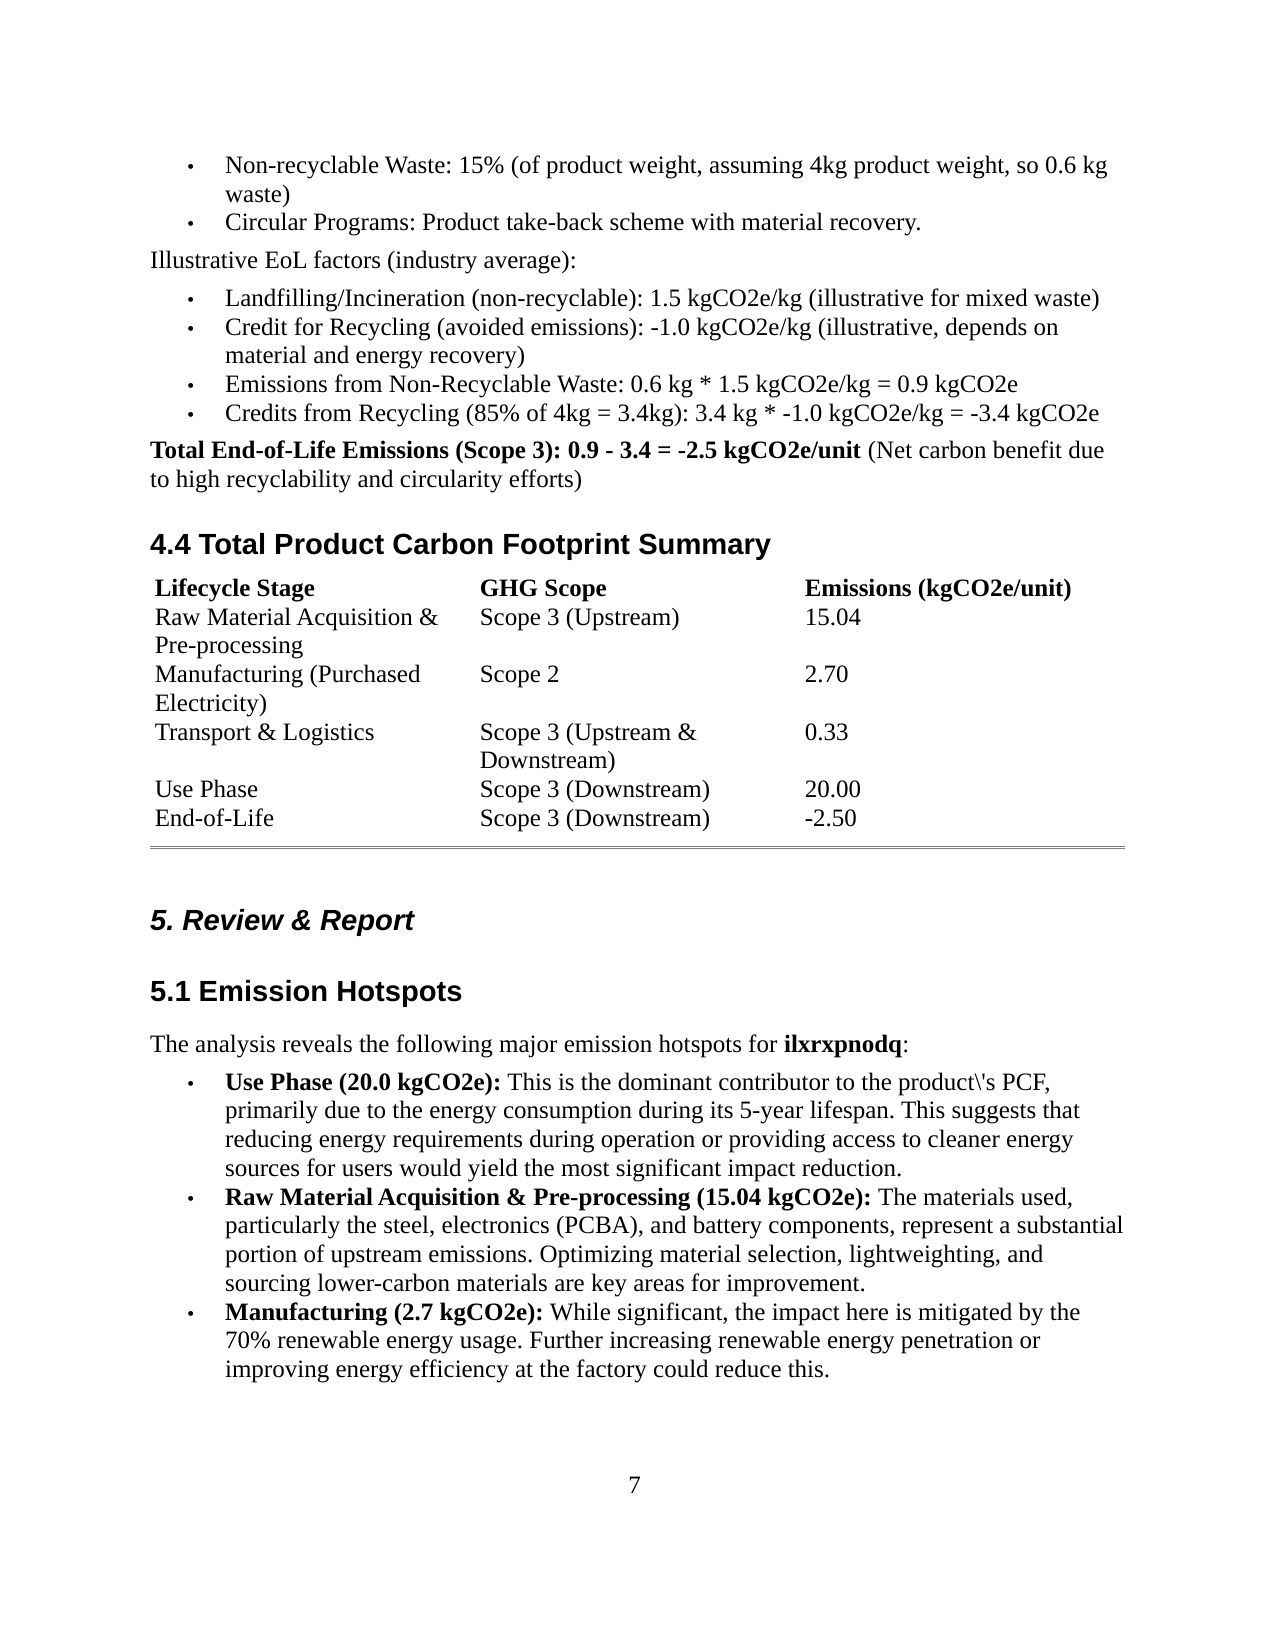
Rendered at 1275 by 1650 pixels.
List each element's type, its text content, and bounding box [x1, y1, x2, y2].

list Non-recyclable Waste: 15% (of product weight, assuming 4kg product weight, so 0.6 kg waste) [187, 150, 1125, 207]
table_cell Scope 3 (Downstream) [475, 803, 800, 832]
table_cell End-of-Life [150, 803, 475, 832]
table_cell Scope 3 (Upstream & Downstream) [475, 717, 800, 774]
text The analysis reveals the following major emission hotspots for ilxrxpnodq: [150, 1029, 1125, 1058]
table_cell 2.70 [800, 659, 1125, 717]
list Credit for Recycling (avoided emissions): -1.0 kgCO2e/kg (illustrative, depends on material and energy recovery) [187, 312, 1125, 369]
table_header GHG Scope [475, 573, 800, 602]
text Illustrative EoL factors (industry average): [150, 245, 1125, 274]
list Raw Material Acquisition & Pre-processing (15.04 kgCO2e): The materials used, particularly the steel, electronics (PCBA), and battery components, represent a substantial portion of upstream emissions. Optimizing material selection, lightweighting, and sourcing lower-carbon materials are key areas for improvement. [187, 1182, 1125, 1297]
table_cell Scope 3 (Upstream) [475, 602, 800, 659]
table_cell 20.00 [800, 774, 1125, 803]
list Landfilling/Incineration (non-recyclable): 1.5 kgCO2e/kg (illustrative for mixed waste) [187, 283, 1125, 312]
table_cell Manufacturing (Purchased Electricity) [150, 659, 475, 717]
table_cell Use Phase [150, 774, 475, 803]
table_cell -2.50 [800, 803, 1125, 832]
table_header Lifecycle Stage [150, 573, 475, 602]
subtitle 5.1 Emission Hotspots [150, 974, 1125, 1008]
table_cell Scope 3 (Downstream) [475, 774, 800, 803]
table_cell 15.04 [800, 602, 1125, 659]
table_header Emissions (kgCO2e/unit) [800, 573, 1125, 602]
list Manufacturing (2.7 kgCO2e): While significant, the impact here is mitigated by the 70% renewable energy usage. Further increasing renewable energy penetration or improving energy efficiency at the factory could reduce this. [187, 1297, 1125, 1383]
subtitle 4.4 Total Product Carbon Footprint Summary [150, 527, 1125, 561]
list Emissions from Non-Recyclable Waste: 0.6 kg * 1.5 kgCO2e/kg = 0.9 kgCO2e [187, 369, 1125, 398]
list Use Phase (20.0 kgCO2e): This is the dominant contributor to the product\'s PCF, primarily due to the energy consumption during its 5-year lifespan. This suggests that reducing energy requirements during operation or providing access to cleaner energy sources for users would yield the most significant impact reduction. [187, 1067, 1125, 1182]
list Credits from Recycling (85% of 4kg = 3.4kg): 3.4 kg * -1.0 kgCO2e/kg = -3.4 kgCO2e [187, 398, 1125, 427]
text Total End-of-Life Emissions (Scope 3): 0.9 - 3.4 = -2.5 kgCO2e/unit (Net carbon benefit due to high recyclability and circularity efforts) [150, 436, 1125, 493]
list Circular Programs: Product take-back scheme with material recovery. [187, 207, 1125, 236]
table_cell Transport & Logistics [150, 717, 475, 774]
table_cell Scope 2 [475, 659, 800, 717]
table_cell 0.33 [800, 717, 1125, 774]
table_cell Raw Material Acquisition & Pre-processing [150, 602, 475, 659]
subtitle 5. Review & Report [150, 903, 1125, 937]
